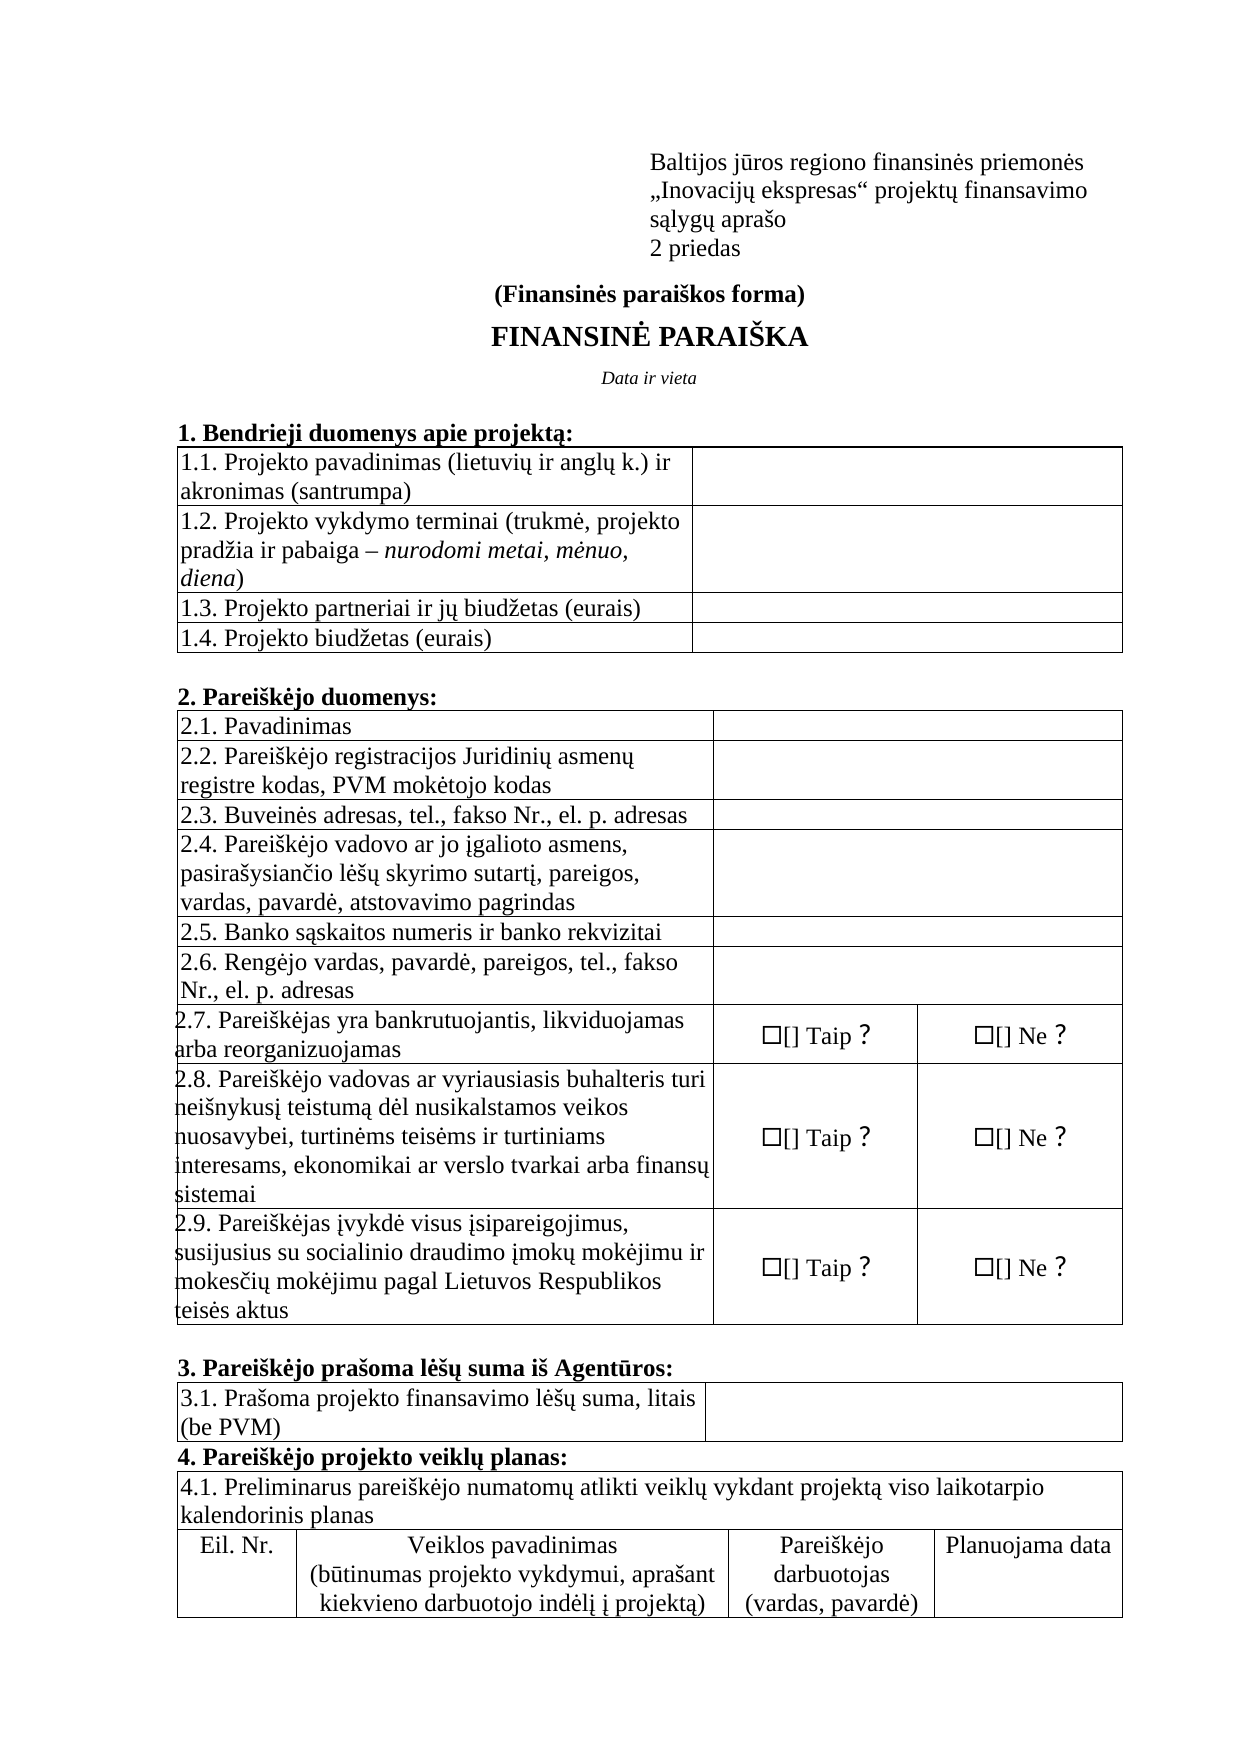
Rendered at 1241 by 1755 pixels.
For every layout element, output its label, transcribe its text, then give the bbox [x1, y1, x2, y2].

table_cell 1.2. Projekto vykdymo terminai (trukmė, projekto pradžia ir pabaiga – nurodomi metai, mėnuo, diena) [178, 506, 692, 592]
table_cell Planuojama data [935, 1530, 1122, 1617]
table_cell [] Ne ?[?] [918, 1209, 1122, 1323]
table_header 3.1. Prašoma projekto finansavimo lėšų suma, litais (be PVM) [178, 1383, 705, 1441]
table_header [714, 711, 1122, 740]
text 1. Bendrieji duomenys apie projektą: [177, 418, 1122, 446]
table_cell 1.3. Projekto partneriai ir jų biudžetas (eurais) [178, 593, 692, 622]
table_cell 1.4. Projekto biudžetas (eurais) [178, 623, 692, 652]
table_cell [693, 593, 1122, 622]
table_header 1.1. Projekto pavadinimas (lietuvių ir anglų k.) ir akronimas (santrumpa) [178, 448, 692, 505]
text 2 priedas [649, 233, 1122, 262]
table_cell 2.3. Buveinės adresas, tel., fakso Nr., el. p. adresas [178, 800, 713, 828]
table_cell [] Taip ?[?] [714, 1064, 917, 1207]
table_cell [714, 947, 1122, 1004]
table_cell 2.9. Pareiškėjas įvykdė visus įsipareigojimus, susijusius su socialinio draudimo įmokų mokėjimu ir mokesčių mokėjimu pagal Lietuvos Respublikos teisės aktus [178, 1209, 713, 1323]
table_cell [] Taip ?[?] [714, 1005, 917, 1063]
table_header 4.1. Preliminarus pareiškėjo numatomų atlikti veiklų vykdant projektą viso laikotarpio kalendorinis planas [178, 1472, 1122, 1529]
table_cell 2.2. Pareiškėjo registracijos Juridinių asmenų registre kodas, PVM mokėtojo kodas [178, 741, 713, 799]
table_cell Veiklos pavadinimas (būtinumas projekto vykdymui, aprašant kiekvieno darbuotojo indėlį į projektą) [297, 1530, 728, 1617]
table_cell Eil. Nr. [178, 1530, 296, 1617]
table_cell 2.4. Pareiškėjo vadovo ar jo įgalioto asmens, pasirašysiančio lėšų skyrimo sutartį, pareigos, vardas, pavardė, atstovavimo pagrindas [178, 830, 713, 916]
table_header [693, 448, 1122, 505]
table_cell 2.5. Banko sąskaitos numeris ir banko rekvizitai [178, 917, 713, 946]
text FINANSINĖ PARAIŠKA [177, 319, 1122, 353]
text 4. Pareiškėjo projekto veiklų planas: [177, 1442, 1122, 1471]
table_cell 2.6. Rengėjo vardas, pavardė, pareigos, tel., fakso Nr., el. p. adresas [178, 947, 713, 1004]
table_cell [714, 741, 1122, 799]
table_cell [] Ne ?[?] [918, 1064, 1122, 1207]
table_cell [714, 830, 1122, 916]
table_cell Pareiškėjo darbuotojas (vardas, pavardė) [729, 1530, 934, 1617]
table_cell 2.7. Pareiškėjas yra bankrutuojantis, likviduojamas arba reorganizuojamas [178, 1005, 713, 1063]
table_cell [693, 623, 1122, 652]
table_header 2.1. Pavadinimas [178, 711, 713, 740]
text 3. Pareiškėjo prašoma lėšų suma iš Agentūros: [177, 1353, 1122, 1382]
table_cell 2.8. Pareiškėjo vadovas ar vyriausiasis buhalteris turi neišnykusį teistumą dėl nusikalstamos veikos nuosavybei, turtinėms teisėms ir turtiniams interesams, ekonomikai ar verslo tvarkai arba finansų sistemai [178, 1064, 713, 1207]
text (Finansinės paraiškos forma) [177, 279, 1122, 307]
table_cell [714, 917, 1122, 946]
text 2. Pareiškėjo duomenys: [177, 682, 1122, 710]
text Baltijos jūros regiono finansinės priemonės „Inovacijų ekspresas“ projektų finansavimo sąlygų aprašo [649, 147, 1122, 233]
table_cell [714, 800, 1122, 828]
table_cell [693, 506, 1122, 592]
table_header [706, 1383, 1122, 1441]
table_cell [] Ne ?[?] [918, 1005, 1122, 1063]
text Data ir vieta [177, 367, 1122, 389]
table_cell [] Taip ?[?] [714, 1209, 917, 1323]
